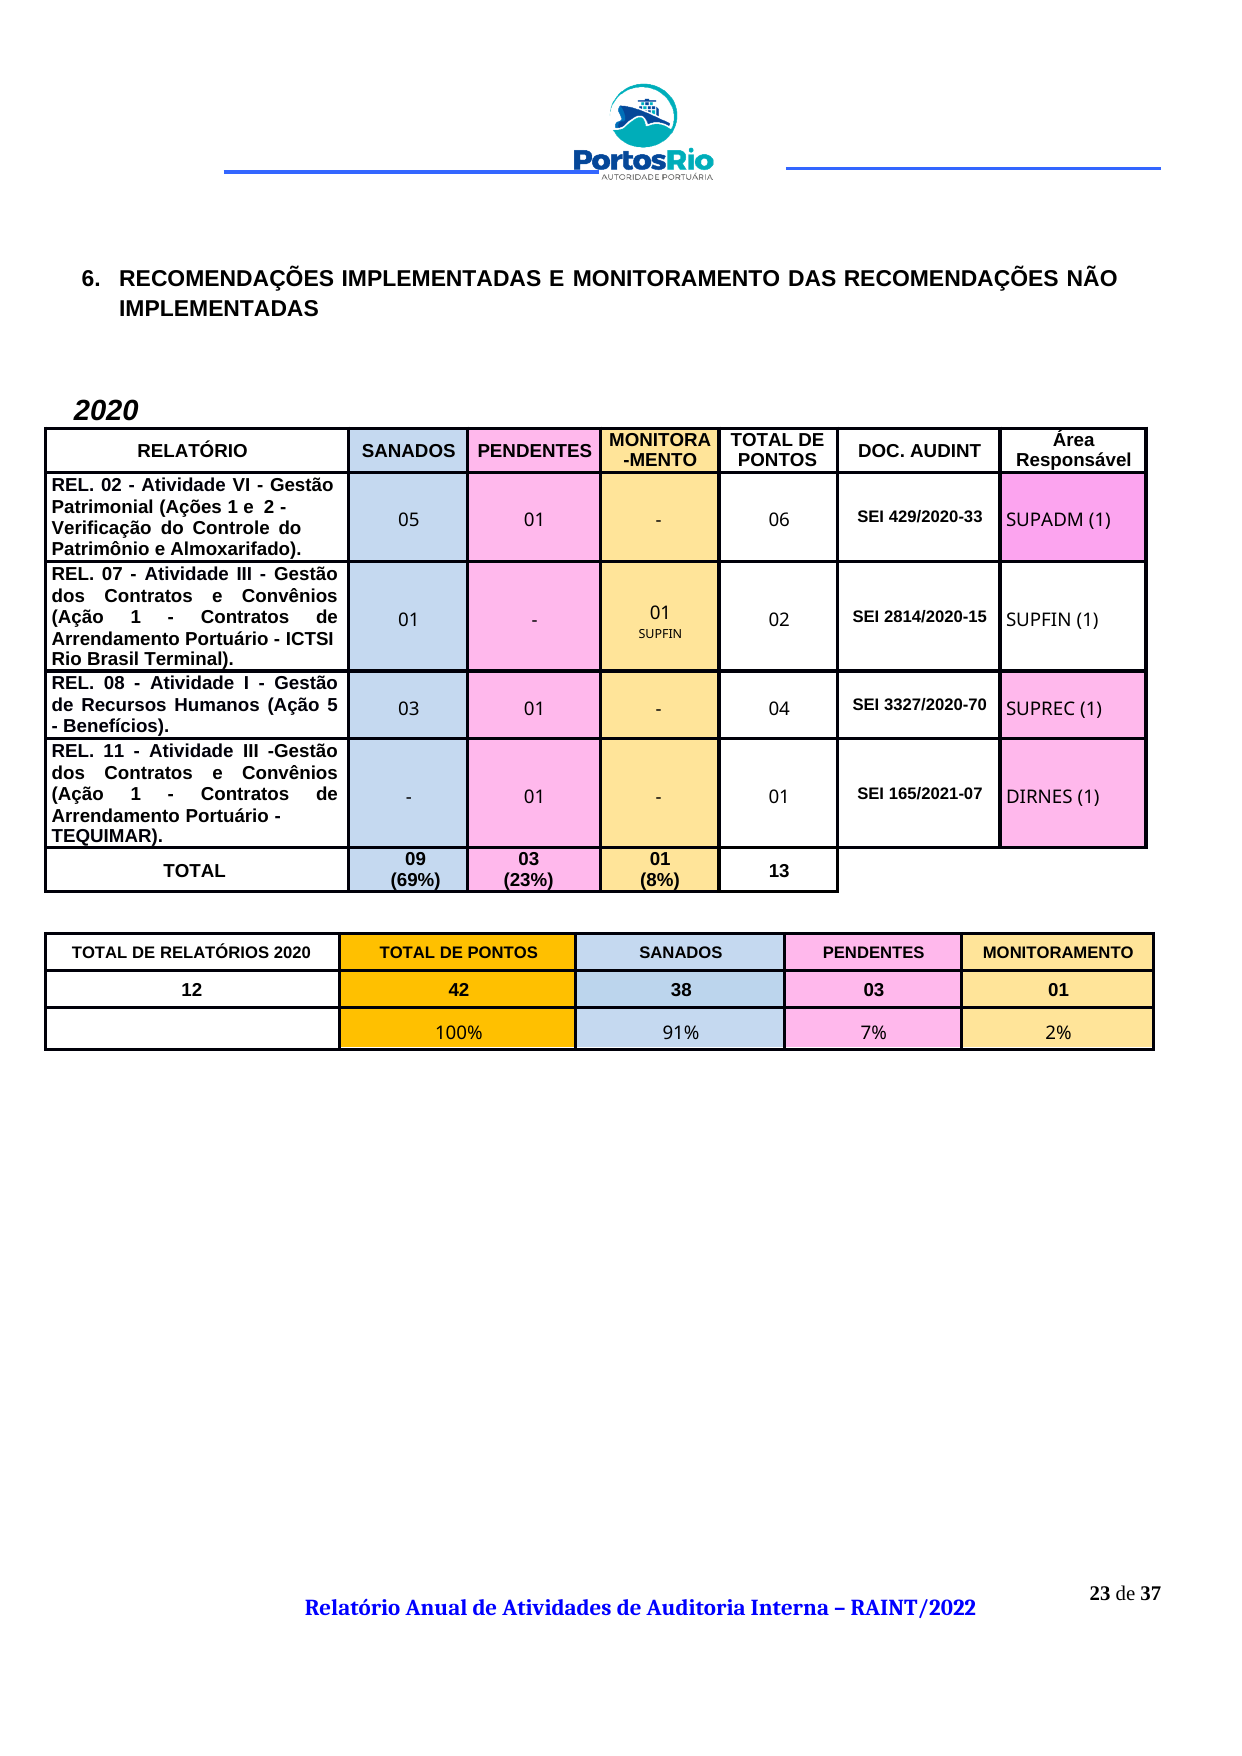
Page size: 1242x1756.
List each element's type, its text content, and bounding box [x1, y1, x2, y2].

table_header RELATÓRIO [47, 430, 347, 471]
table_header TOTAL DE PONTOS [341, 935, 574, 969]
table_cell TOTAL [47, 849, 347, 890]
table_cell 2% [963, 1009, 1152, 1047]
table_cell SEI 429/2020-33 [839, 474, 998, 560]
table_cell REL. 07 - Atividade III - Gestão dos Contratos e Convênios (Ação 1 - Contratos de Arrendamento Portuário - ICTSI Rio Brasil Terminal). [47, 563, 347, 669]
table_cell 01 [963, 972, 1152, 1006]
table_cell 03 [350, 673, 466, 737]
table_header SANADOS [577, 935, 783, 969]
table_cell 01 [469, 673, 599, 737]
subtitle 2020 [74, 393, 1239, 426]
table_cell 06 [721, 474, 836, 560]
table_cell REL. 08 - Atividade I - Gestão de Recursos Humanos (Ação 5 - Benefícios). [47, 673, 347, 737]
table_cell 01 (8%) [602, 849, 717, 890]
table_cell 12 [47, 972, 338, 1006]
table_cell DIRNES (1) [1002, 740, 1144, 846]
table_cell 09 (69%) [350, 849, 466, 890]
table_cell 02 [721, 563, 836, 669]
table_cell 01 [469, 740, 599, 846]
table_header SANADOS [350, 430, 466, 471]
table_cell SEI 165/2021-07 [839, 740, 998, 846]
table_cell SEI 3327/2020-70 [839, 673, 998, 737]
table_cell 01 [469, 474, 599, 560]
table_header PENDENTES [469, 430, 599, 471]
table_cell - [602, 740, 717, 846]
table_cell 91% [577, 1009, 783, 1047]
table_cell 13 [721, 849, 836, 890]
table_cell SUPFIN (1) [1002, 563, 1144, 669]
table_cell 01 SUPFIN [602, 563, 717, 669]
table_header Área Responsável [1002, 430, 1144, 471]
table_cell 7% [786, 1009, 960, 1047]
table_header MONITORA -MENTO [602, 430, 717, 471]
table_cell - [602, 474, 717, 560]
table_header DOC. AUDINT [839, 430, 998, 471]
table_cell 100% [341, 1009, 574, 1047]
table_cell 42 [341, 972, 574, 1006]
table_header MONITORAMENTO [963, 935, 1152, 969]
table_cell [839, 849, 1146, 890]
table_cell SUPREC (1) [1002, 673, 1144, 737]
table_cell SEI 2814/2020-15 [839, 563, 998, 669]
table_cell - [602, 673, 717, 737]
table_cell 03 [786, 972, 960, 1006]
table_cell 01 [350, 563, 466, 669]
table_cell REL. 11 - Atividade III -Gestão dos Contratos e Convênios (Ação 1 - Contratos de Arrendamento Portuário - TEQUIMAR). [47, 740, 347, 846]
table_header TOTAL DE PONTOS [721, 430, 836, 471]
table_cell - [469, 563, 599, 669]
table_cell 05 [350, 474, 466, 560]
table_cell - [350, 740, 466, 846]
table_cell 04 [721, 673, 836, 737]
table_header PENDENTES [786, 935, 960, 969]
list RECOMENDAÇÕES IMPLEMENTADAS E MONITORAMENTO DAS RECOMENDAÇÕES NÃO IMPLEMENTADAS [81, 265, 1122, 322]
table_cell [47, 1009, 338, 1047]
table_cell SUPADM (1) [1002, 474, 1144, 560]
table_cell REL. 02 - Atividade VI - Gestão Patrimonial (Ações 1 e 2 - Verificação do Controle do Patrimônio e Almoxarifado). [47, 474, 347, 560]
table_cell 01 [721, 740, 836, 846]
table_cell 38 [577, 972, 783, 1006]
table_header TOTAL DE RELATÓRIOS 2020 [47, 935, 338, 969]
